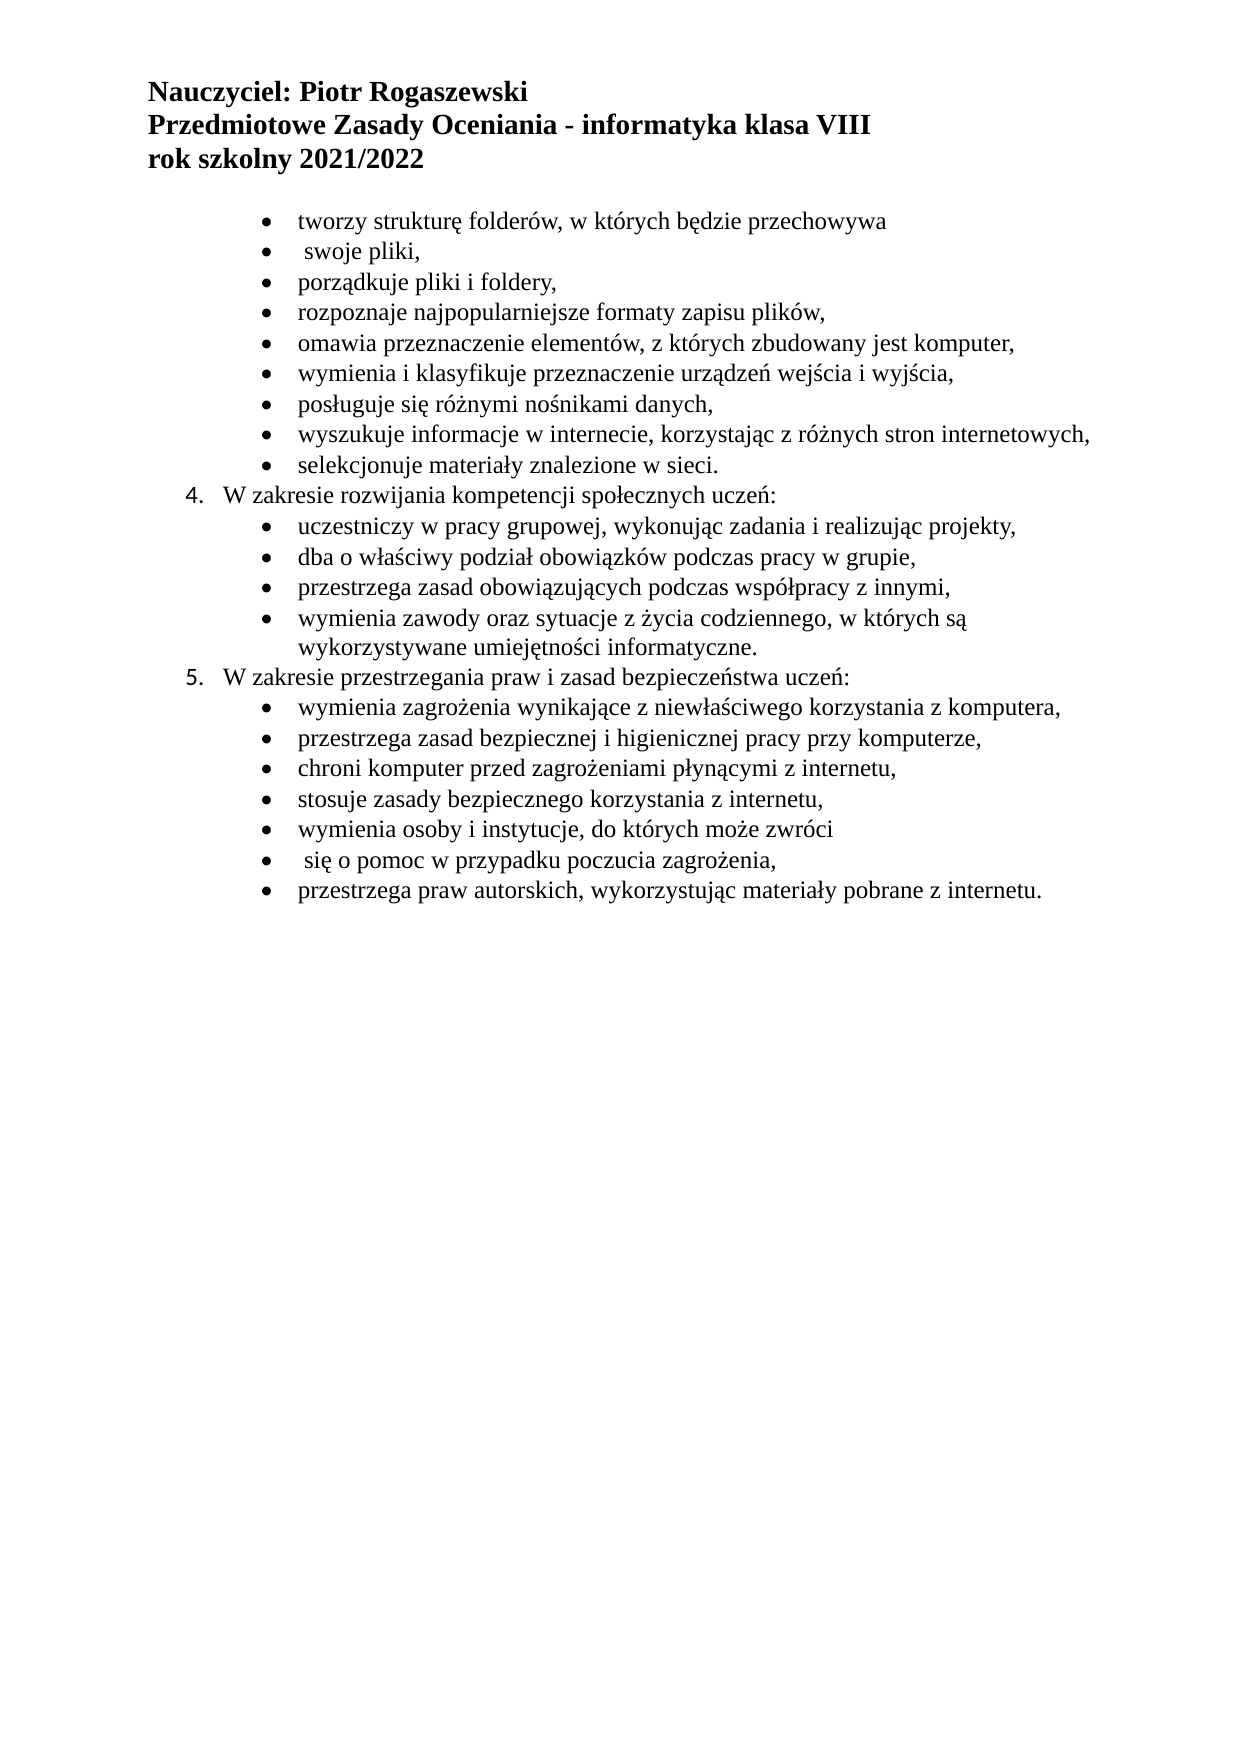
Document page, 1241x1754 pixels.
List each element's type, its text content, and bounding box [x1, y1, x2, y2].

list W zakresie rozwijania kompetencji społecznych uczeń: [185, 479, 1093, 510]
list chroni komputer przed zagrożeniami płynącymi z internetu, [260, 752, 1093, 783]
list wymienia zagrożenia wynikające z niewłaściwego korzystania z komputera, [260, 691, 1093, 722]
list W zakresie przestrzegania praw i zasad bezpieczeństwa uczeń: [185, 661, 1093, 691]
list selekcjonuje materiały znalezione w sieci. [260, 449, 1093, 479]
list tworzy strukturę folderów, w których będzie przechowywa [260, 205, 1093, 235]
list porządkuje pliki i foldery, [260, 266, 1093, 296]
list przestrzega praw autorskich, wykorzystując materiały pobrane z internetu. [260, 874, 1093, 905]
list posługuje się różnymi nośnikami danych, [260, 388, 1093, 418]
list przestrzega zasad obowiązujących podczas współpracy z innymi, [260, 571, 1093, 602]
list rozpoznaje najpopularniejsze formaty zapisu plików, [260, 296, 1093, 327]
list dba o właściwy podział obowiązków podczas pracy w grupie, [260, 541, 1093, 571]
list stosuje zasady bezpiecznego korzystania z internetu, [260, 783, 1093, 813]
list przestrzega zasad bezpiecznej i higienicznej pracy przy komputerze, [260, 722, 1093, 752]
list się o pomoc w przypadku poczucia zagrożenia, [260, 844, 1093, 874]
list swoje pliki, [260, 235, 1093, 266]
list omawia przeznaczenie elementów, z których zbudowany jest komputer, [260, 327, 1093, 357]
list wymienia osoby i instytucje, do których może zwróci [260, 813, 1093, 844]
list wyszukuje informacje w internecie, korzystając z różnych stron internetowych, [260, 418, 1093, 449]
list uczestniczy w pracy grupowej, wykonując zadania i realizując projekty, [260, 510, 1093, 541]
list wymienia zawody oraz sytuacje z życia codziennego, w których są wykorzystywane umiejętności informatyczne. [260, 602, 1093, 661]
list wymienia i klasyfikuje przeznaczenie urządzeń wejścia i wyjścia, [260, 357, 1093, 388]
